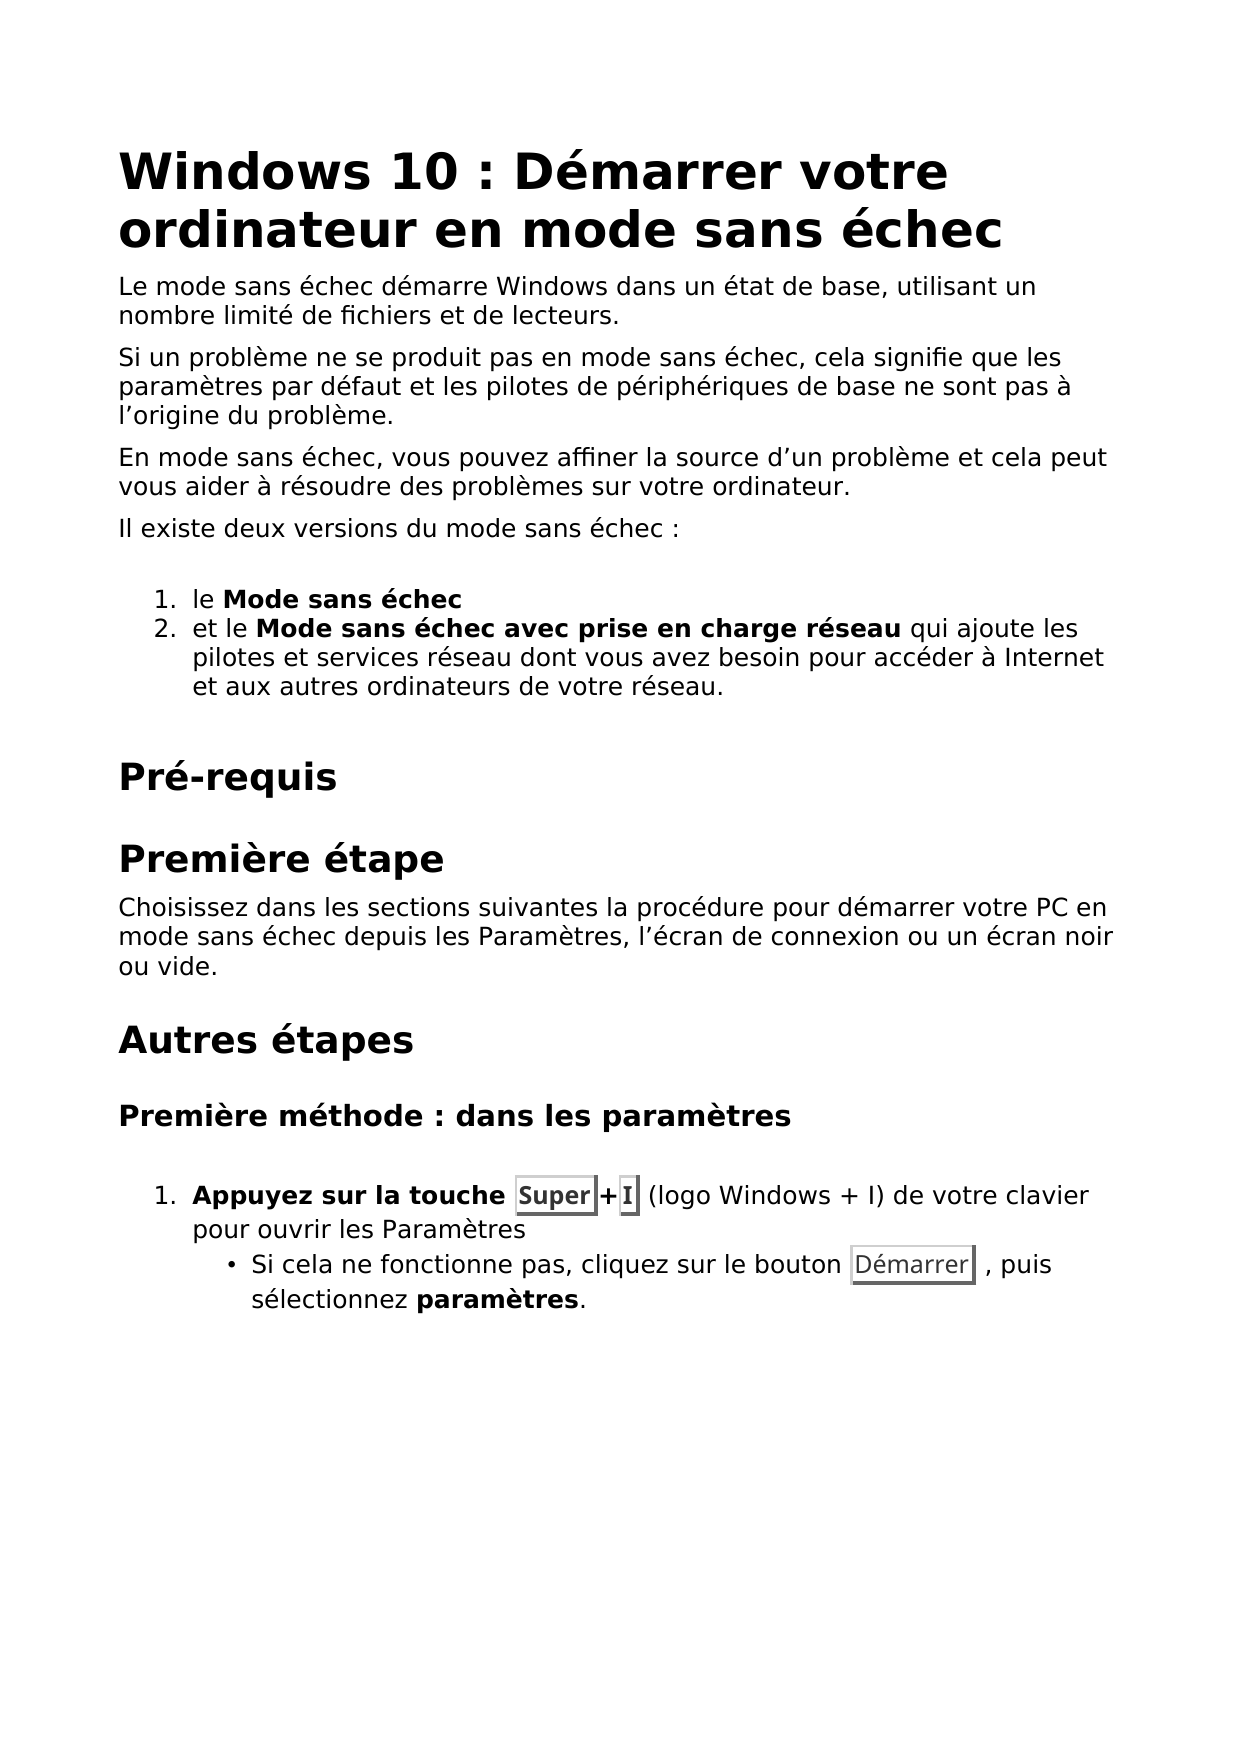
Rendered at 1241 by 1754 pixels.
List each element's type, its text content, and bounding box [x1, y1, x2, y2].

text Le mode sans échec démarre Windows dans un état de base, utilisant un nombre limité de fichiers et de lecteurs. [118, 272, 1122, 330]
list Appuyez sur la touche Super+I (logo Windows + I) de votre clavier pour ouvrir les Paramètres [177, 1175, 1122, 1245]
text Choisissez dans les sections suivantes la procédure pour démarrer votre PC en mode sans échec depuis les Paramètres, l’écran de connexion ou un écran noir ou vide. [118, 893, 1122, 981]
subtitle Première méthode : dans les paramètres [118, 1099, 1122, 1133]
text Si un problème ne se produit pas en mode sans échec, cela signifie que les paramètres par défaut et les pilotes de périphériques de base ne sont pas à l’origine du problème. [118, 343, 1122, 430]
subtitle Autres étapes [118, 1018, 1122, 1062]
list et le Mode sans échec avec prise en charge réseau qui ajoute les pilotes et services réseau dont vous avez besoin pour accéder à Internet et aux autres ordinateurs de votre réseau. [177, 614, 1122, 702]
text Il existe deux versions du mode sans échec : [118, 514, 1122, 543]
subtitle Première étape [118, 837, 1122, 881]
list Si cela ne fonctionne pas, cliquez sur le bouton Démarrer , puis sélectionnez paramètres. [236, 1245, 1122, 1314]
subtitle Windows 10 : Démarrer votre ordinateur en mode sans échec [118, 143, 1122, 259]
list le Mode sans échec [177, 585, 1122, 614]
subtitle Pré-requis [118, 756, 1122, 800]
text En mode sans échec, vous pouvez affiner la source d’un problème et cela peut vous aider à résoudre des problèmes sur votre ordinateur. [118, 443, 1122, 501]
